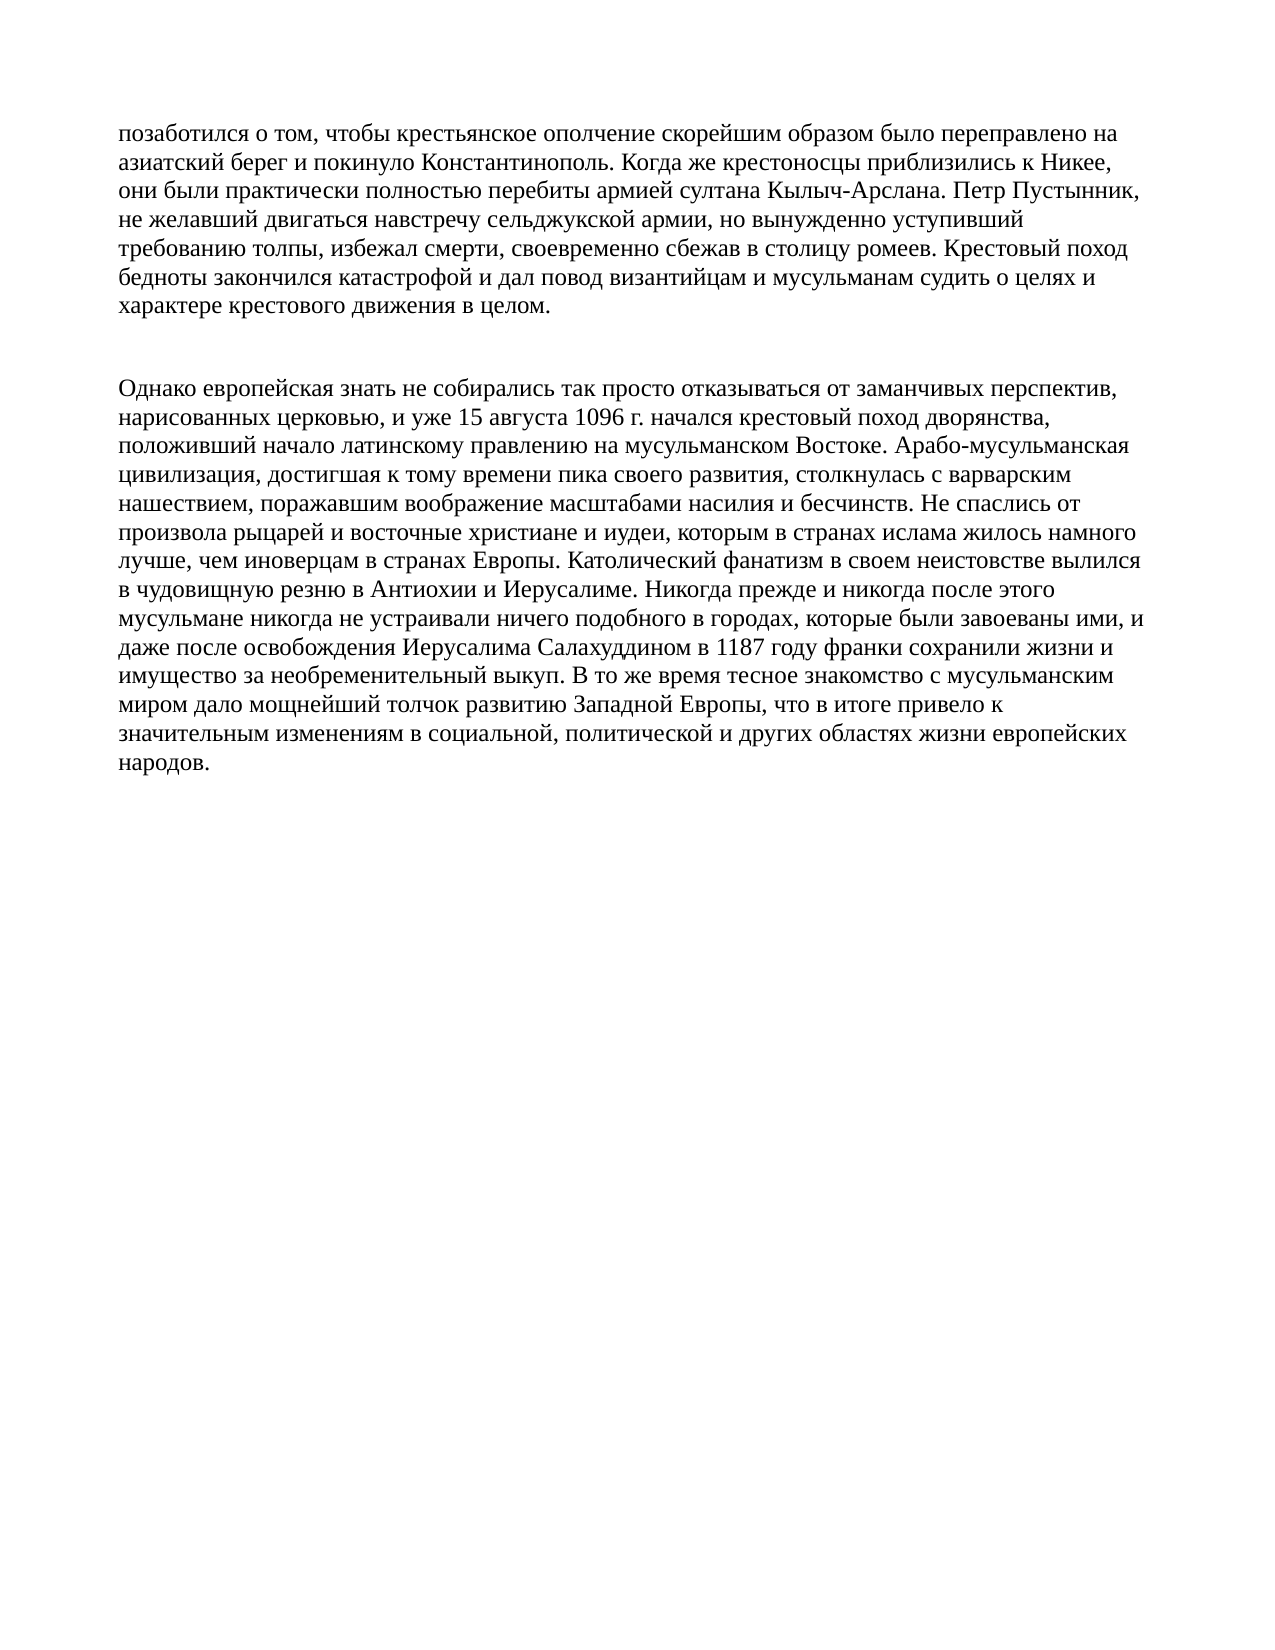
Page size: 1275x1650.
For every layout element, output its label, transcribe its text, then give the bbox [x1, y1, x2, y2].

text Однако европейская знать не собирались так просто отказываться от заманчивых перспектив, нарисованных церковью, и уже 15 августа 1096 г. начался крестовый поход дворянства, положивший начало латинскому правлению на мусульманском Востоке. Арабо-мусульманская цивилизация, достигшая к тому времени пика своего развития, столкнулась с варварским нашествием, поражавшим воображение масштабами насилия и бесчинств. Не спаслись от произвола рыцарей и восточные христиане и иудеи, которым в странах ислама жилось намного лучше, чем иноверцам в странах Европы. Католический фанатизм в своем неистовстве вылился в чудовищную резню в Антиохии и Иерусалиме. Никогда прежде и никогда после этого мусульмане никогда не устраивали ничего подобного в городах, которые были завоеваны ими, и даже после освобождения Иерусалима Салахуддином в 1187 году франки сохранили жизни и имущество за необременительный выкуп. В то же время тесное знакомство с мусульманским миром дало мощнейший толчок развитию Западной Европы, что в итоге привело к значительным изменениям в социальной, политической и других областях жизни европейских народов. [118, 373, 1157, 776]
text позаботился о том, чтобы крестьянское ополчение скорейшим образом было переправлено на азиатский берег и покинуло Константинополь. Когда же крестоносцы приблизились к Никее, они были практически полностью перебиты армией султана Кылыч-Арслана. Петр Пустынник, не желавший двигаться навстречу сельджукской армии, но вынужденно уступивший требованию толпы, избежал смерти, своевременно сбежав в столицу ромеев. Крестовый поход бедноты закончился катастрофой и дал повод византийцам и мусульманам судить о целях и характере крестового движения в целом. [118, 118, 1157, 319]
